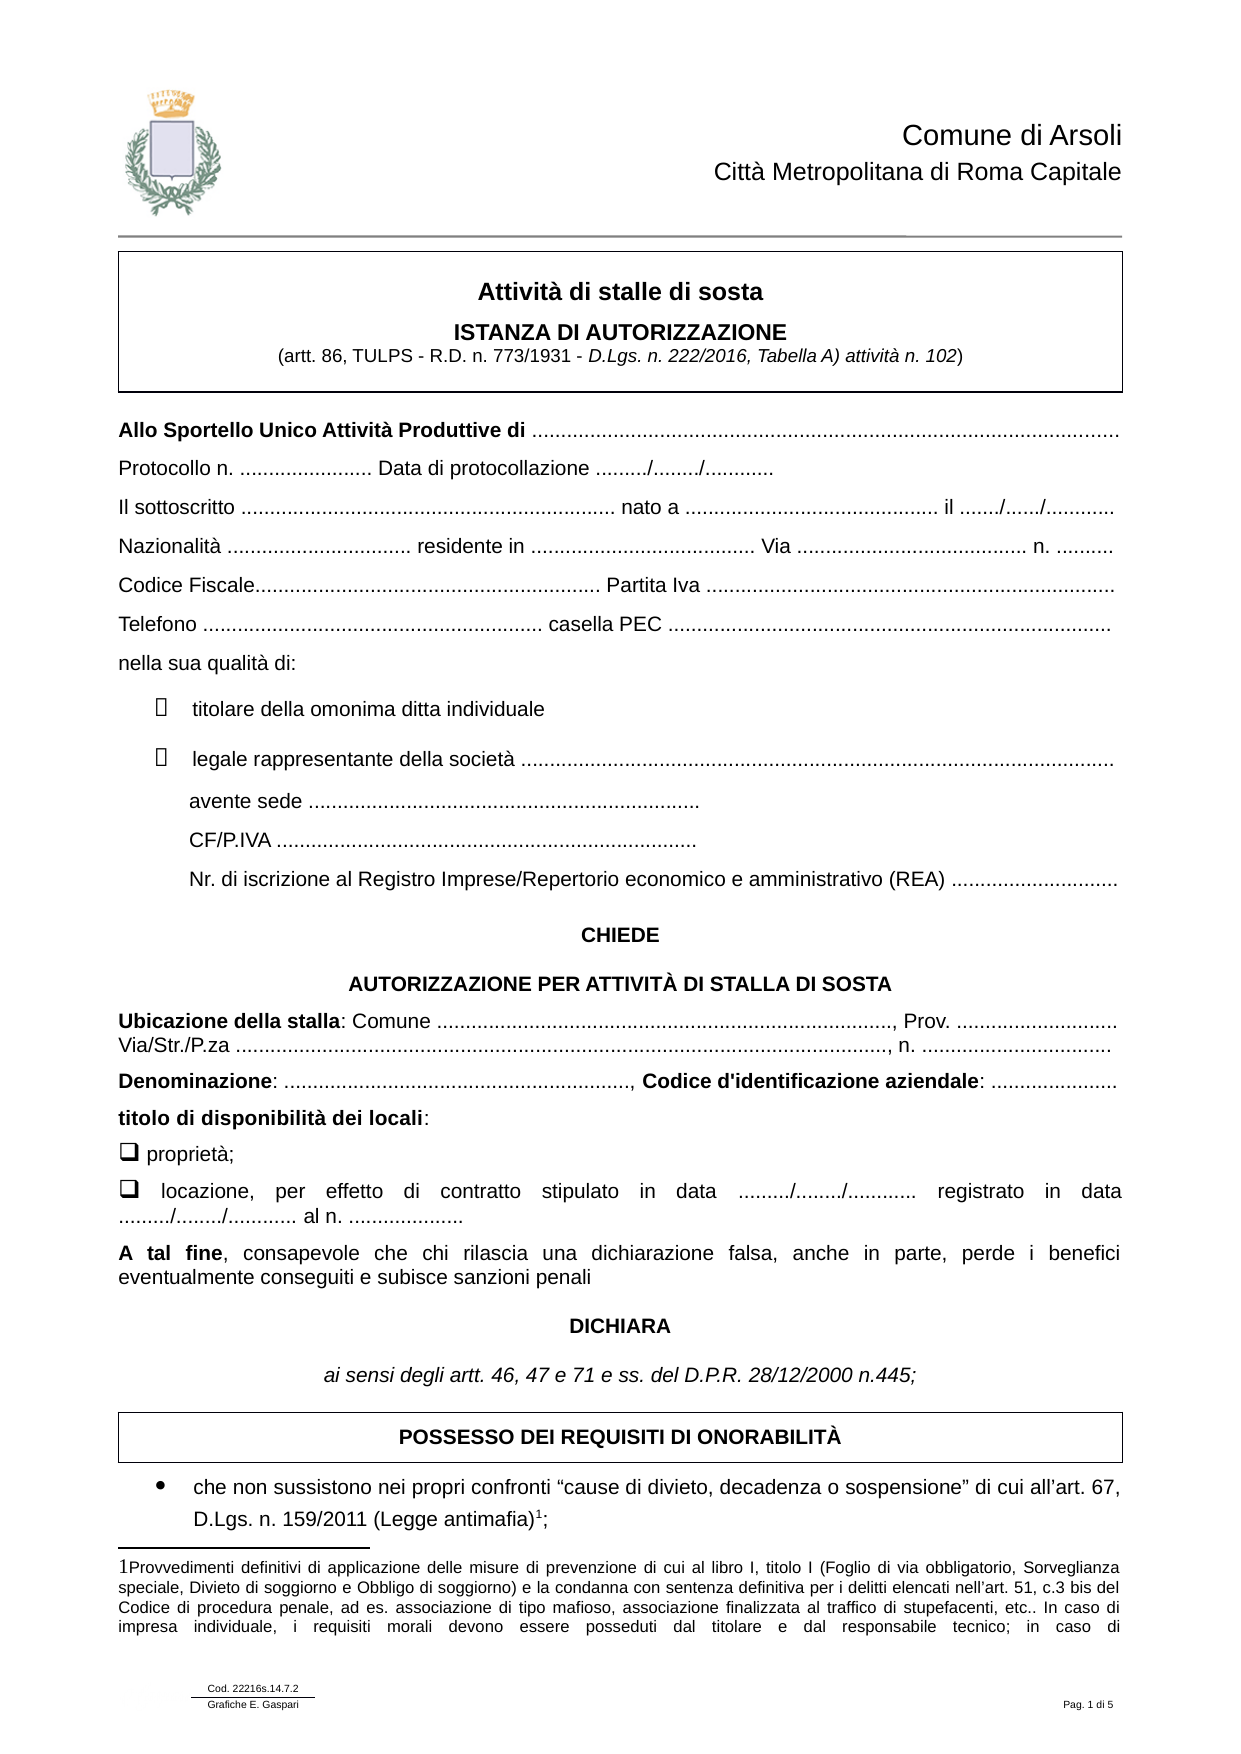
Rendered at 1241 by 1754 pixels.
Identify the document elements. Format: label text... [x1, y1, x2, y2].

picture [122, 87, 224, 219]
text A tal fine, consapevole che chi rilascia una dichiarazione falsa, anche in parte, perde i benefici eventualmente conseguiti e subisce sanzioni penali [118, 1241, 1122, 1289]
text  locazione, per effetto di contratto stipulato in data ........./......../............ registrato in data ........./......../............ al n. .................... [118, 1179, 1122, 1228]
text CF/P.IVA ......................................................................... [189, 828, 1122, 852]
text Ubicazione della stalla: Comune ..............................................................................., Prov. ............................ Via/Str./P.za ................................................................................................................., n. ................................. [118, 1008, 1122, 1056]
text nella sua qualità di: [118, 651, 1122, 674]
text Il sottoscritto ................................................................. nato a ............................................ il ......./....../............ [118, 495, 1122, 519]
text Protocollo n. ....................... Data di protocollazione ........./......../............ [118, 456, 1122, 480]
text Codice Fiscale............................................................ Partita Iva ....................................................................... [118, 573, 1122, 597]
table_header Attività di stalle di sosta ISTANZA DI AUTORIZZAZIONE (artt. 86, TULPS - R.D. n. 773/1931 - D.Lgs. n. 222/2016, Tabella A) attività n. 102) [119, 252, 1122, 391]
table_header POSSESSO DEI REQUISITI DI ONORABILITÀ [119, 1413, 1122, 1462]
text  titolare della omonima ditta individuale [153, 689, 1122, 723]
text Nazionalità ................................ residente in ....................................... Via ........................................ n. .......... [118, 534, 1122, 558]
text Allo Sportello Unico Attività Produttive di [118, 417, 1122, 441]
text DICHIARA [118, 1314, 1122, 1338]
text AUTORIZZAZIONE PER ATTIVITÀ DI STALLA DI SOSTA [118, 972, 1122, 996]
list che non sussistono nei propri confronti “cause di divieto, decadenza o sospensione” di cui all’art. 67, D.Lgs. n. 159/2011 (Legge antimafia); [156, 1475, 1122, 1531]
text Nr. di iscrizione al Registro Imprese/Repertorio economico e amministrativo (REA) ............................. [189, 867, 1122, 891]
text Telefono ........................................................... casella PEC ............................................................................. [118, 612, 1122, 636]
list Provvedimenti definitivi di applicazione delle misure di prevenzione di cui al libro I, titolo I (Foglio di via obbligatorio, Sorveglianza speciale, Divieto di soggiorno e Obbligo di soggiorno) e la condanna con sentenza definitiva per i delitti elencati nell’art. 51, c.3 bis del Codice di procedura penale, ad es. associazione di tipo mafioso, associazione finalizzata al traffico di stupefacenti, etc.. In caso di impresa individuale, i requisiti morali devono essere posseduti dal titolare e dal responsabile tecnico; in caso di [118, 1554, 1122, 1636]
text Comune di Arsoli [224, 118, 1122, 152]
text avente sede .................................................................... [189, 789, 1122, 813]
text titolo di disponibilità dei locali: [118, 1105, 1122, 1129]
text  legale rappresentante della società ....................................................................................................... [153, 739, 1122, 773]
text Denominazione: ............................................................, Codice d'identificazione aziendale: ...................... [118, 1069, 1122, 1093]
text Città Metropolitana di Roma Capitale [224, 157, 1122, 185]
text  proprietà; [118, 1142, 1122, 1167]
text CHIEDE [118, 923, 1122, 947]
text ai sensi degli artt. 46, 47 e 71 e ss. del D.P.R. 28/12/2000 n.445; [118, 1363, 1122, 1387]
